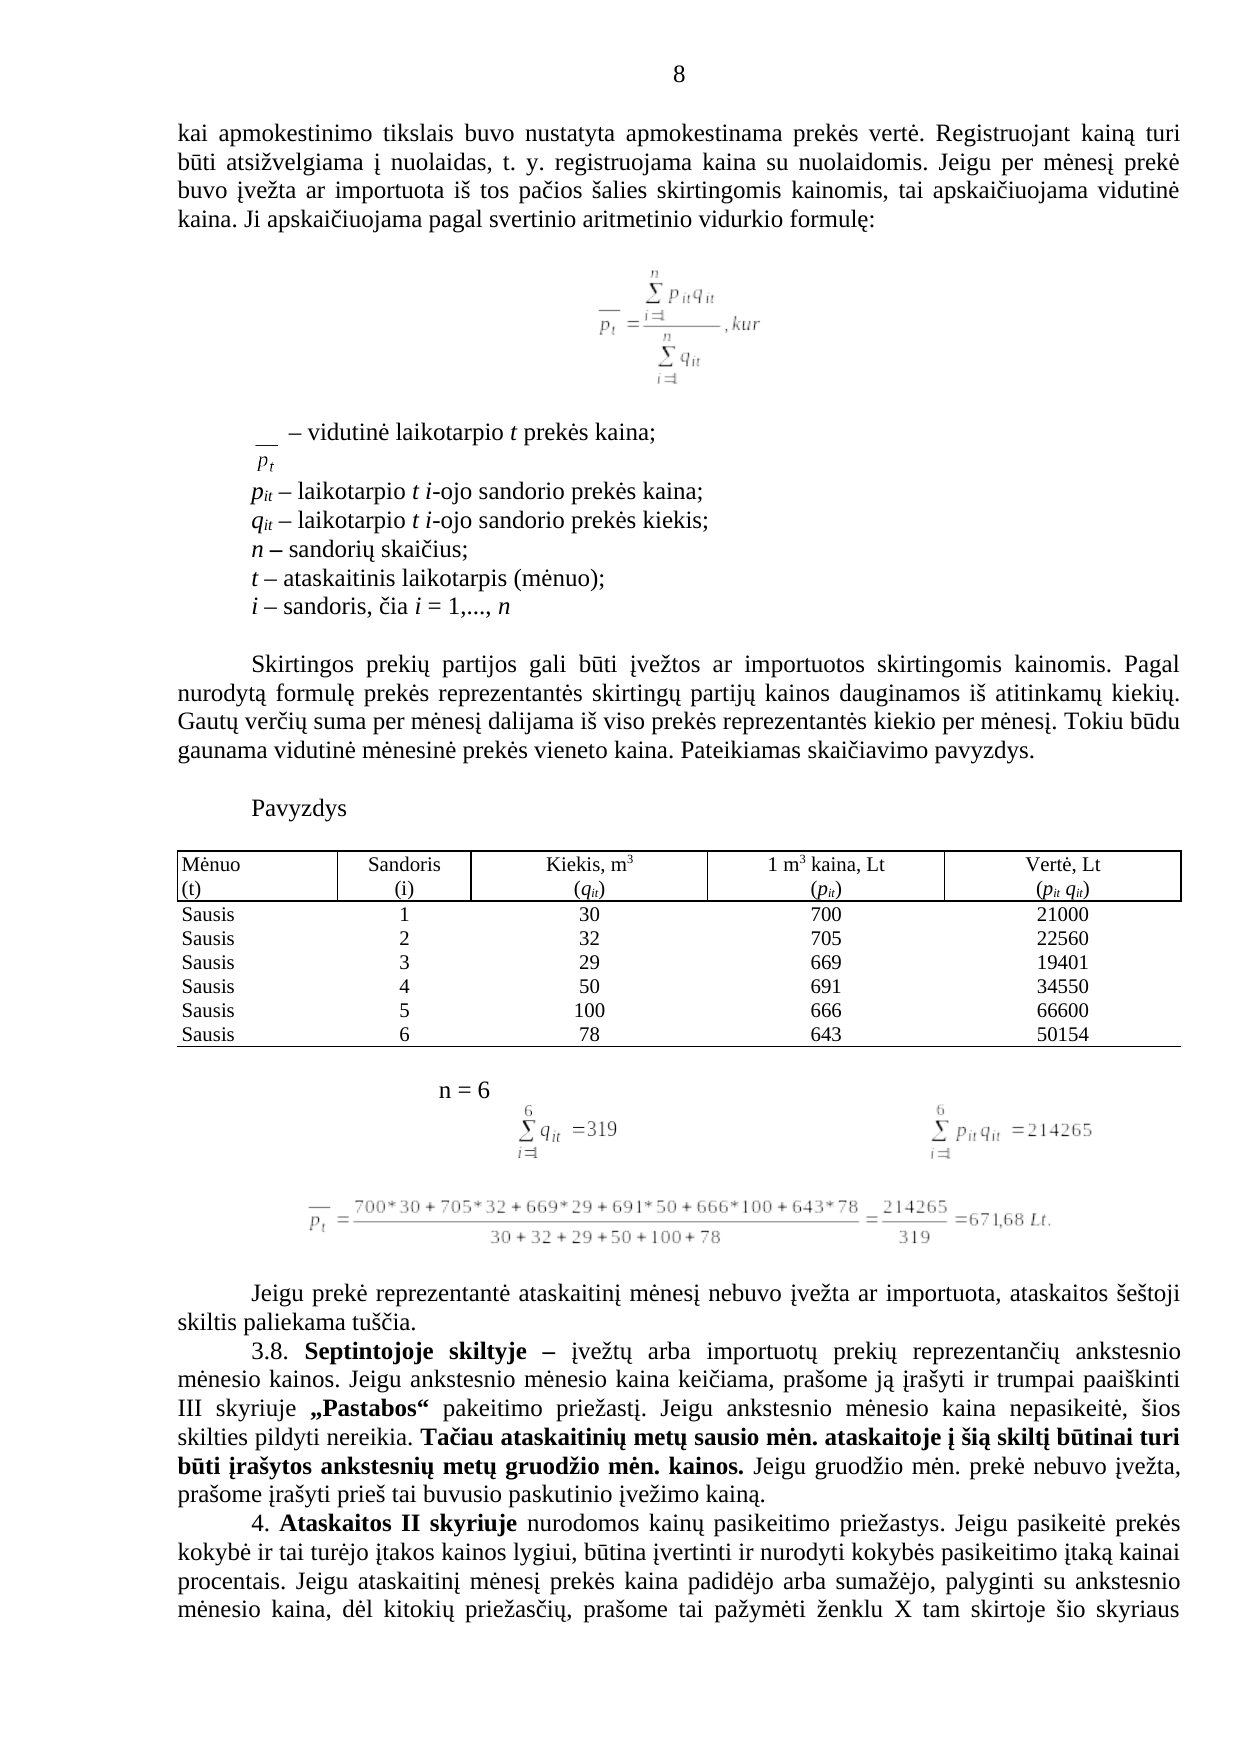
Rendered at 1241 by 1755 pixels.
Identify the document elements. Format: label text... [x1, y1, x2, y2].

table_cell 2 [467, 926, 471, 949]
table_cell 700 [708, 902, 712, 926]
table_cell 6 [467, 1022, 471, 1046]
table_cell 3 [467, 950, 471, 974]
table_cell 1 [338, 902, 342, 926]
table_cell 100 [471, 998, 475, 1022]
table_cell 32 [471, 926, 475, 949]
text i – sandoris, čia i = 1,..., n [177, 591, 1181, 620]
text n = 6 [365, 1076, 1181, 1163]
table_cell 50 [471, 974, 475, 998]
table_cell 6 [338, 1022, 342, 1046]
text Pavyzdys [177, 793, 1181, 821]
table_header Mėnuo (t) [333, 852, 337, 900]
text t – ataskaitinis laikotarpis (mėnuo); [177, 563, 1181, 591]
table_cell 3 [338, 950, 342, 974]
table_cell 30 [471, 902, 475, 926]
table_cell 643 [708, 1022, 712, 1046]
table_cell 643 [940, 1022, 944, 1046]
text Jeigu prekė reprezentantė ataskaitinį mėnesį nebuvo įvežta ar importuota, ataskaitos šeštoji skiltis paliekama tuščia. [177, 1278, 1181, 1336]
table_cell 78 [471, 1022, 475, 1046]
table_cell 691 [940, 974, 944, 998]
table_cell 669 [708, 950, 712, 974]
table_cell 4 [338, 974, 342, 998]
table_cell 100 [703, 998, 708, 1022]
text kai apmokestinimo tikslais buvo nustatyta apmokestinama prekės vertė. Registruojant kainą turi būti atsižvelgiama į nuolaidas, t. y. registruojama kaina su nuolaidomis. Jeigu per mėnesį prekė buvo įvežta ar importuota iš tos pačios šalies skirtingomis kainomis, tai apskaičiuojama vidutinė kaina. Ji apskaičiuojama pagal svertinio aritmetinio vidurkio formulę: [177, 118, 1181, 233]
table_cell 50 [703, 974, 708, 998]
table_cell 30 [703, 902, 708, 926]
table_cell 2 [338, 926, 342, 949]
table_cell 5 [467, 998, 471, 1022]
text 3.8. Septintojoje skiltyje – įvežtų arba importuotų prekių reprezentančių ankstesnio mėnesio kainos. Jeigu ankstesnio mėnesio kaina keičiama, prašome ją įrašyti ir trumpai paaiškinti III skyriuje „Pastabos“ pakeitimo priežastį. Jeigu ankstesnio mėnesio kaina nepasikeitė, šios skilties pildyti nereikia. Tačiau ataskaitinių metų sausio mėn. ataskaitoje į šią skiltį būtinai turi būti įrašytos ankstesnių metų gruodžio mėn. kainos. Jeigu gruodžio mėn. prekė nebuvo įvežta, prašome įrašyti prieš tai buvusio paskutinio įvežimo kainą. [177, 1336, 1181, 1508]
text pit – laikotarpio t i-ojo sandorio prekės kaina; [177, 476, 1181, 505]
table_cell 666 [940, 998, 944, 1022]
table_cell 78 [703, 1022, 708, 1046]
table_cell 5 [338, 998, 342, 1022]
text n – sandorių skaičius; [177, 534, 1181, 563]
text qit – laikotarpio t i-ojo sandorio prekės kiekis; [177, 505, 1181, 534]
table_cell 705 [940, 926, 944, 949]
table_cell 29 [703, 950, 708, 974]
table_cell 700 [940, 902, 944, 926]
text Skirtingos prekių partijos gali būti įvežtos ar importuotos skirtingomis kainomis. Pagal nurodytą formulę prekės reprezentantės skirtingų partijų kainos dauginamos iš atitinkamų kiekių. Gautų verčių suma per mėnesį dalijama iš viso prekės reprezentantės kiekio per mėnesį. Tokiu būdu gaunama vidutinė mėnesinė prekės vieneto kaina. Pateikiamas skaičiavimo pavyzdys. [177, 649, 1181, 764]
text – vidutinė laikotarpio t prekės kaina; [177, 417, 1181, 476]
table_cell 29 [471, 950, 475, 974]
table_cell 705 [708, 926, 712, 949]
table_cell 666 [708, 998, 712, 1022]
table_cell 4 [467, 974, 471, 998]
text 4. Ataskaitos II skyriuje nurodomos kainų pasikeitimo priežastys. Jeigu pasikeitė prekės kokybė ir tai turėjo įtakos kainos lygiui, būtina įvertinti ir nurodyti kokybės pasikeitimo įtaką kainai procentais. Jeigu ataskaitinį mėnesį prekės kaina padidėjo arba sumažėjo, palyginti su ankstesnio mėnesio kaina, dėl kitokių priežasčių, prašome tai pažymėti ženklu X tam skirtoje šio skyriaus [177, 1508, 1181, 1623]
table_cell 669 [940, 950, 944, 974]
table_cell 32 [703, 926, 708, 949]
table_cell 691 [708, 974, 712, 998]
table_cell 1 [467, 902, 471, 926]
